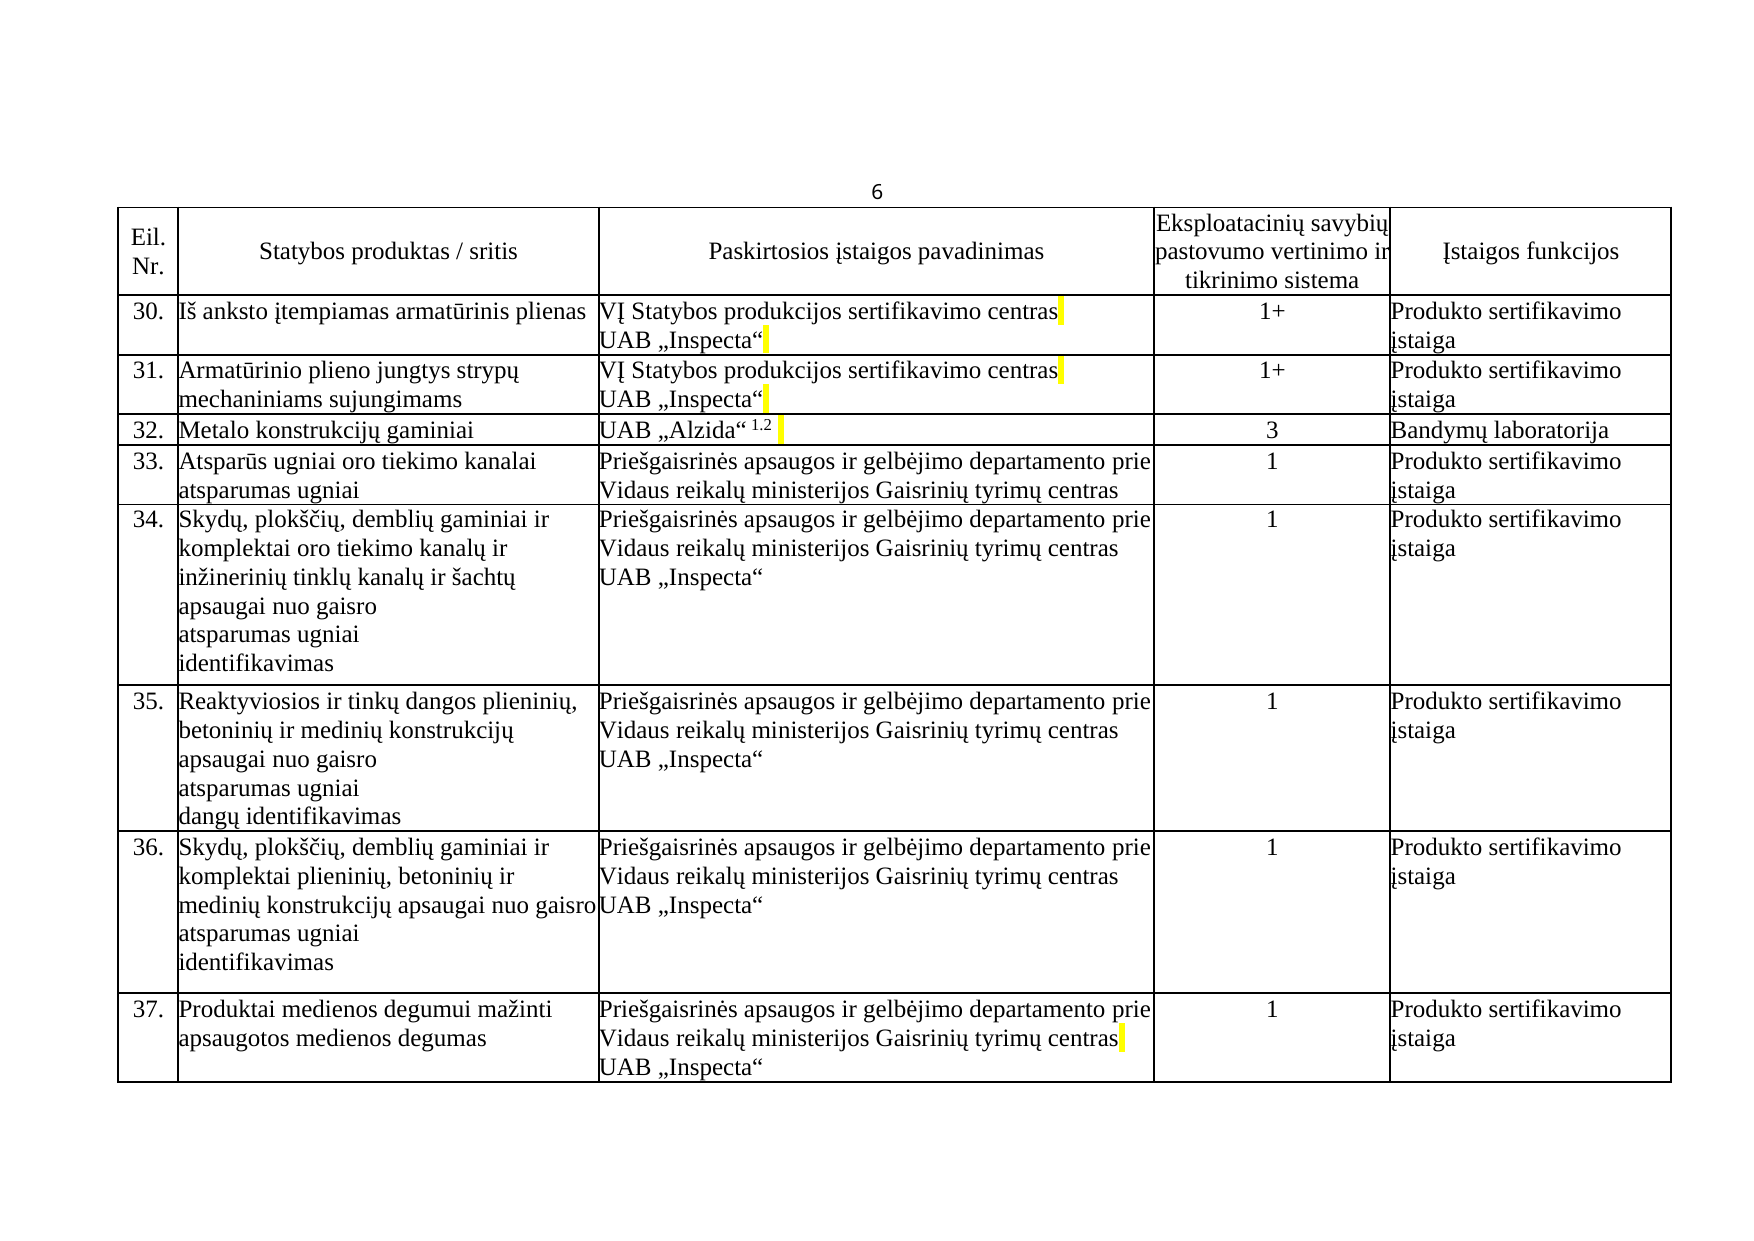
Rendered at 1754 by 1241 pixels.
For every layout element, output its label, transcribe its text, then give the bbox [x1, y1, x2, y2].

table_cell Skydų, plokščių, demblių gaminiai ir komplektai plieninių, betoninių ir medinių konstrukcijų apsaugai nuo gaisro atsparumas ugniai identifikavimas [179, 832, 598, 992]
table_cell Produkto sertifikavimo įstaiga [1391, 686, 1670, 830]
table_cell VĮ Statybos produkcijos sertifikavimo centras UAB „Inspecta“ [600, 296, 1153, 353]
table_cell Bandymų laboratorija [1391, 415, 1670, 444]
table_cell Produktai medienos degumui mažinti apsaugotos medienos degumas [179, 994, 598, 1081]
table_cell Produkto sertifikavimo įstaiga [1391, 296, 1670, 353]
table_header Paskirtosios įstaigos pavadinimas [600, 208, 1153, 294]
table_cell Priešgaisrinės apsaugos ir gelbėjimo departamento prie Vidaus reikalų ministerijos Gaisrinių tyrimų centras UAB „Inspecta“ [600, 505, 1153, 684]
table_cell Iš anksto įtempiamas armatūrinis plienas [179, 296, 598, 353]
table_cell 34. [119, 505, 177, 684]
table_cell 33. [119, 446, 177, 503]
table_cell Priešgaisrinės apsaugos ir gelbėjimo departamento prie Vidaus reikalų ministerijos Gaisrinių tyrimų centras UAB „Inspecta“ [600, 686, 1153, 830]
table_cell 1 [1155, 446, 1389, 503]
table_cell 35. [119, 686, 177, 830]
table_cell 1+ [1155, 356, 1389, 413]
table_cell Priešgaisrinės apsaugos ir gelbėjimo departamento prie Vidaus reikalų ministerijos Gaisrinių tyrimų centras UAB „Inspecta“ [600, 832, 1153, 992]
table_cell Produkto sertifikavimo įstaiga [1391, 994, 1670, 1081]
table_cell 32. [119, 415, 177, 444]
table_cell Atsparūs ugniai oro tiekimo kanalai atsparumas ugniai [179, 446, 598, 503]
table_cell 31. [119, 356, 177, 413]
table_cell Skydų, plokščių, demblių gaminiai ir komplektai oro tiekimo kanalų ir inžinerinių tinklų kanalų ir šachtų apsaugai nuo gaisro atsparumas ugniai identifikavimas [179, 505, 598, 684]
table_cell 30. [119, 296, 177, 353]
table_cell Produkto sertifikavimo įstaiga [1391, 505, 1670, 684]
table_cell UAB „Alzida“ 1.2 [600, 415, 1153, 444]
table_cell 37. [119, 994, 177, 1081]
table_cell Produkto sertifikavimo įstaiga [1391, 446, 1670, 503]
table_header Eil. Nr. [119, 208, 177, 294]
table_header Statybos produktas / sritis [179, 208, 598, 294]
table_cell 36. [119, 832, 177, 992]
table_cell 1+ [1155, 296, 1389, 353]
table_cell 1 [1155, 505, 1389, 684]
table_cell 1 [1155, 994, 1389, 1081]
table_header Eksploatacinių savybių pastovumo vertinimo ir tikrinimo sistema [1155, 208, 1389, 294]
table_cell Armatūrinio plieno jungtys strypų mechaniniams sujungimams [179, 356, 598, 413]
table_cell 1 [1155, 832, 1389, 992]
table_cell Priešgaisrinės apsaugos ir gelbėjimo departamento prie Vidaus reikalų ministerijos Gaisrinių tyrimų centras UAB „Inspecta“ [600, 994, 1153, 1081]
table_cell Reaktyviosios ir tinkų dangos plieninių, betoninių ir medinių konstrukcijų apsaugai nuo gaisro atsparumas ugniai dangų identifikavimas [179, 686, 598, 830]
table_cell Produkto sertifikavimo įstaiga [1391, 356, 1670, 413]
table_header Įstaigos funkcijos [1391, 208, 1670, 294]
table_cell 3 [1155, 415, 1389, 444]
table_cell Priešgaisrinės apsaugos ir gelbėjimo departamento prie Vidaus reikalų ministerijos Gaisrinių tyrimų centras [600, 446, 1153, 503]
table_cell 1 [1155, 686, 1389, 830]
table_cell VĮ Statybos produkcijos sertifikavimo centras UAB „Inspecta“ [600, 356, 1153, 413]
table_cell Metalo konstrukcijų gaminiai [179, 415, 598, 444]
table_cell Produkto sertifikavimo įstaiga [1391, 832, 1670, 992]
